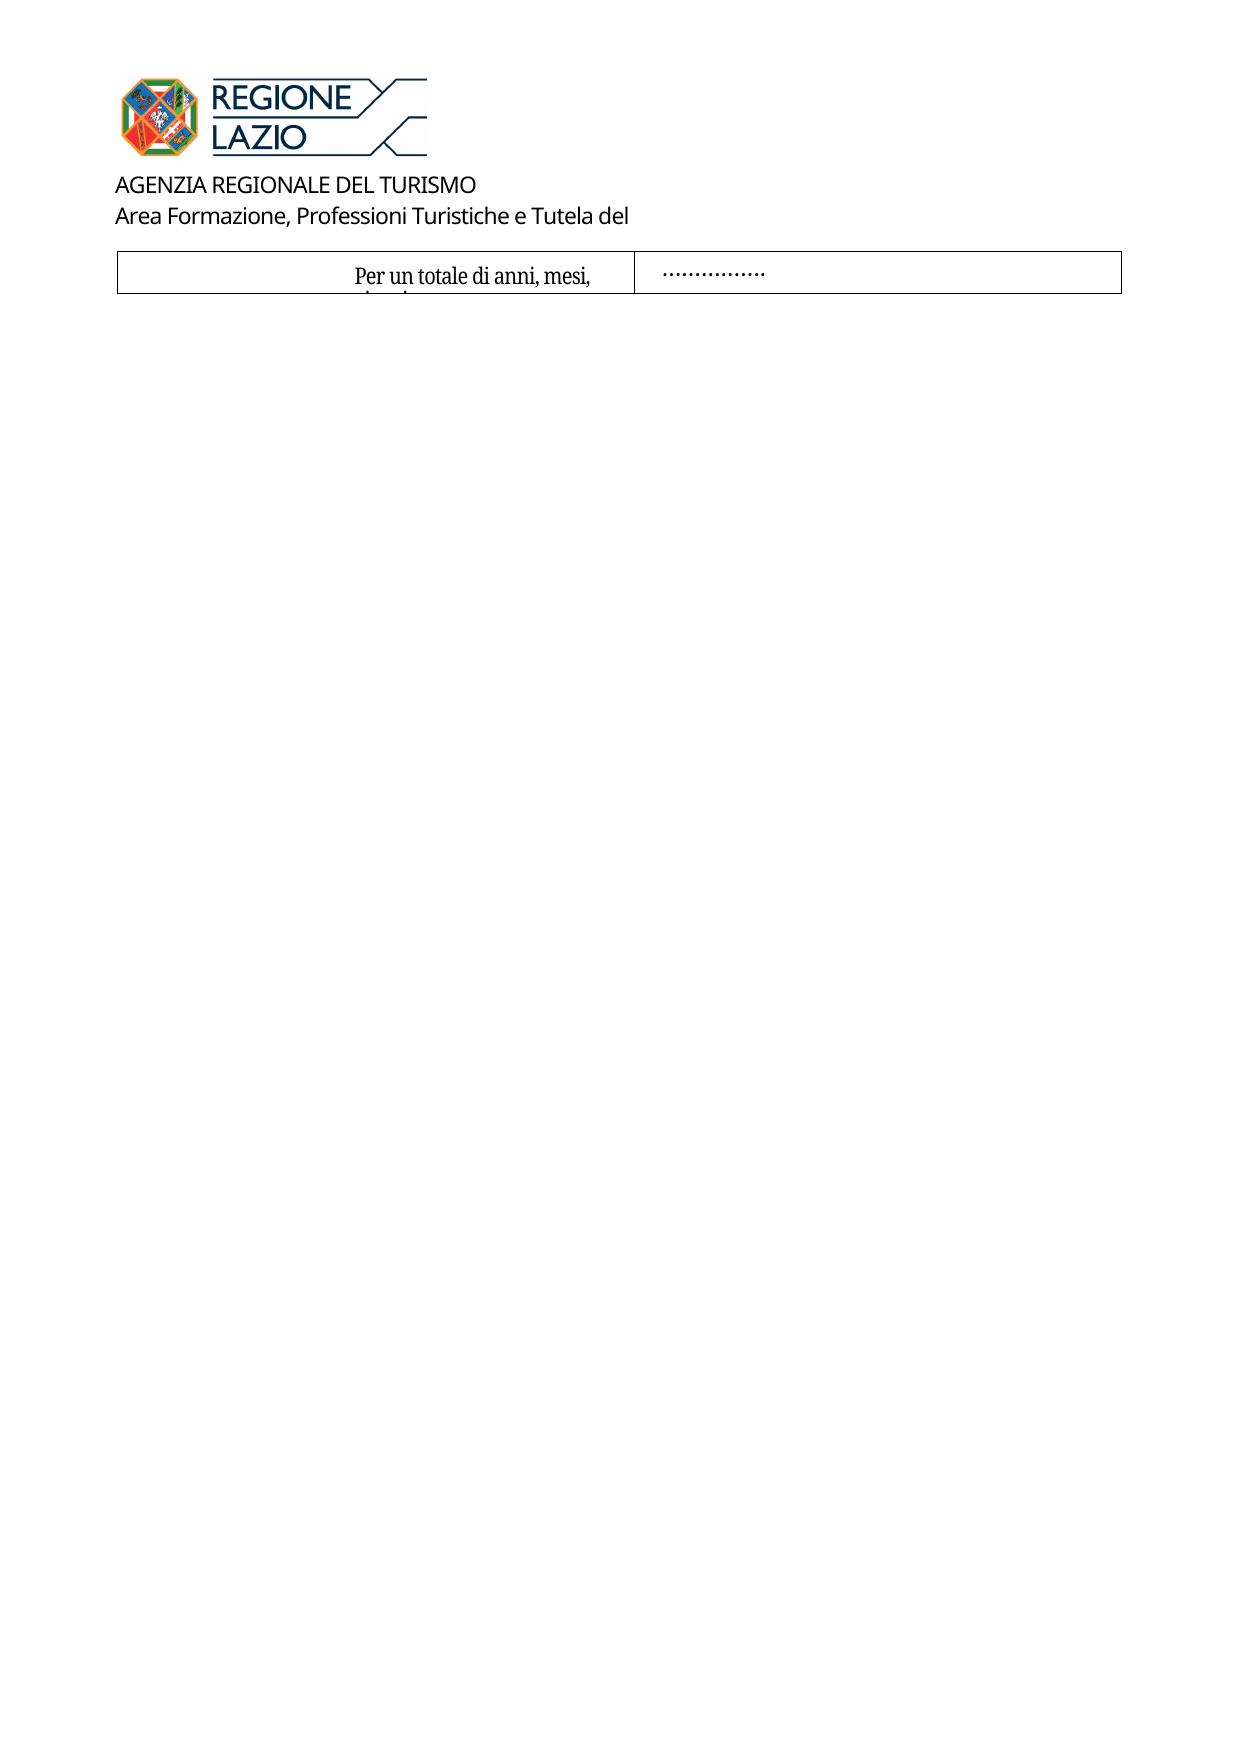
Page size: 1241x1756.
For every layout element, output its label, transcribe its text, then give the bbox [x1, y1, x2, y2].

table_cell ……………. [635, 252, 1121, 292]
table_cell Per un totale di anni, mesi, giorni [118, 252, 634, 292]
picture [118, 75, 430, 160]
